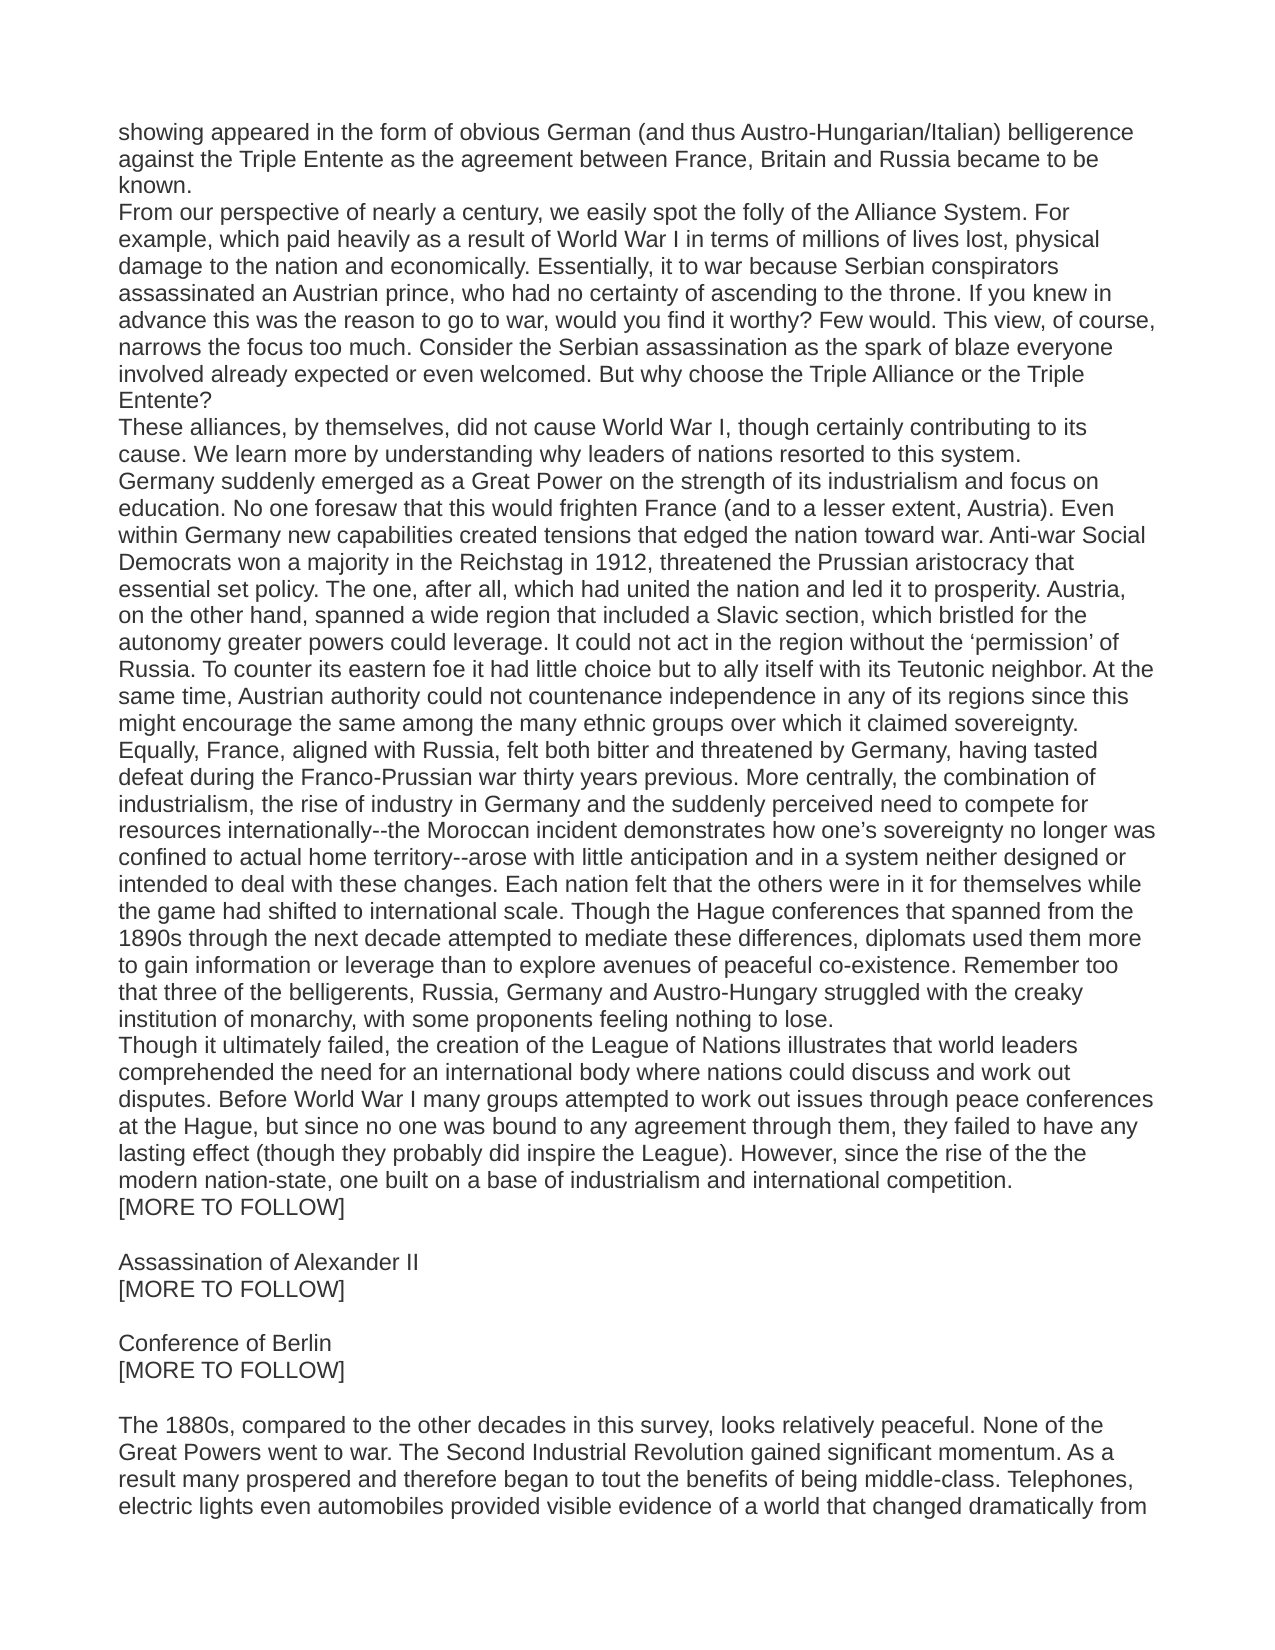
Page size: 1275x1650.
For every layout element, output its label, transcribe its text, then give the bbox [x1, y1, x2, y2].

text showing appeared in the form of obvious German (and thus Austro-Hungarian/Italian) belligerence against the Triple Entente as the agreement between France, Britain and Russia became to be known. From our perspective of nearly a century, we easily spot the folly of the Alliance System. For example, which paid heavily as a result of World War I in terms of millions of lives lost, physical damage to the nation and economically. Essentially, it to war because Serbian conspirators assassinated an Austrian prince, who had no certainty of ascending to the throne. If you knew in advance this was the reason to go to war, would you find it worthy? Few would. This view, of course, narrows the focus too much. Consider the Serbian assassination as the spark of blaze everyone involved already expected or even welcomed. But why choose the Triple Alliance or the Triple Entente? These alliances, by themselves, did not cause World War I, though certainly contributing to its cause. We learn more by understanding why leaders of nations resorted to this system. Germany suddenly emerged as a Great Power on the strength of its industrialism and focus on education. No one foresaw that this would frighten France (and to a lesser extent, Austria). Even within Germany new capabilities created tensions that edged the nation toward war. Anti-war Social Democrats won a majority in the Reichstag in 1912, threatened the Prussian aristocracy that essential set policy. The one, after all, which had united the nation and led it to prosperity. Austria, on the other hand, spanned a wide region that included a Slavic section, which bristled for the autonomy greater powers could leverage. It could not act in the region without the ‘permission’ of Russia. To counter its eastern foe it had little choice but to ally itself with its Teutonic neighbor. At the same time, Austrian authority could not countenance independence in any of its regions since this might encourage the same among the many ethnic groups over which it claimed sovereignty. Equally, France, aligned with Russia, felt both bitter and threatened by Germany, having tasted defeat during the Franco-Prussian war thirty years previous. More centrally, the combination of industrialism, the rise of industry in Germany and the suddenly perceived need to compete for resources internationally--the Moroccan incident demonstrates how one’s sovereignty no longer was confined to actual home territory--arose with little anticipation and in a system neither designed or intended to deal with these changes. Each nation felt that the others were in it for themselves while the game had shifted to international scale. Though the Hague conferences that spanned from the 1890s through the next decade attempted to mediate these differences, diplomats used them more to gain information or leverage than to explore avenues of peaceful co-existence. Remember too that three of the belligerents, Russia, Germany and Austro-Hungary struggled with the creaky institution of monarchy, with some proponents feeling nothing to lose. Though it ultimately failed, the creation of the League of Nations illustrates that world leaders comprehended the need for an international body where nations could discuss and work out disputes. Before World War I many groups attempted to work out issues through peace conferences at the Hague, but since no one was bound to any agreement through them, they failed to have any lasting effect (though they probably did inspire the League). However, since the rise of the the modern nation-state, one built on a base of industrialism and international competition. [MORE TO FOLLOW] Assassination of Alexander II [MORE TO FOLLOW] Conference of Berlin [MORE TO FOLLOW] The 1880s, compared to the other decades in this survey, looks relatively peaceful. None of the Great Powers went to war. The Second Industrial Revolution gained significant momentum. As a result many prospered and therefore began to tout the benefits of being middle-class. Telephones, electric lights even automobiles provided visible evidence of a world that changed dramatically from [118, 118, 1157, 1519]
